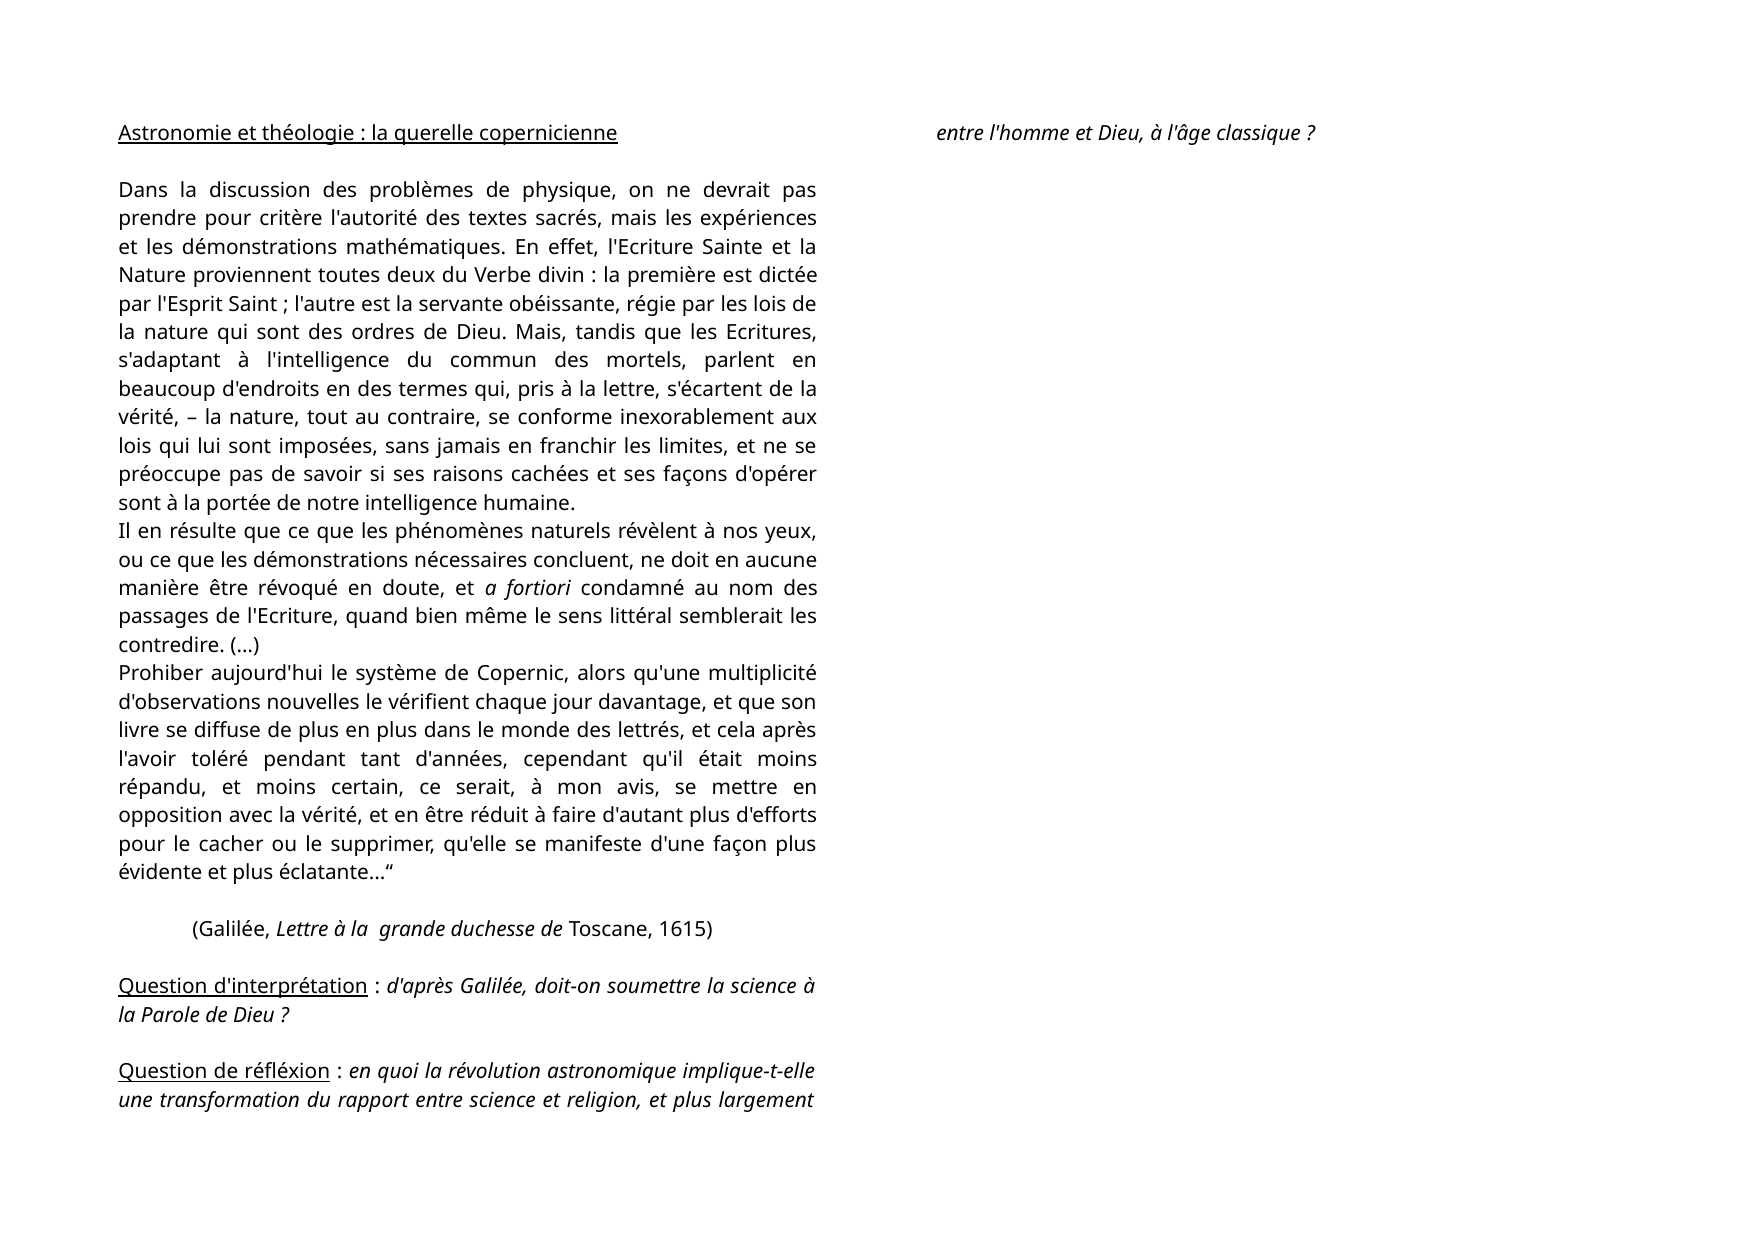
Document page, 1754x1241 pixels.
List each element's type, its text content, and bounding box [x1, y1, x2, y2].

text Question de réfléxion : en quoi la révolution astronomique implique-t-elle une transformation du rapport entre science et religion, et plus largement [118, 1057, 818, 1113]
text entre l'homme et Dieu, à l'âge classique ? [936, 118, 1636, 147]
text Question d'interprétation : d'après Galilée, doit-on soumettre la science à la Parole de Dieu ? [118, 971, 818, 1028]
text Il en résulte que ce que les phénomènes naturels révèlent à nos yeux, ou ce que les démonstrations nécessaires concluent, ne doit en aucune manière être révoqué en doute, et a fortiori condamné au nom des passages de l'Ecriture, quand bien même le sens littéral semblerait les contredire. (…) [118, 516, 818, 658]
text (Galilée, Lettre à la grande duchesse de Toscane, 1615) [118, 914, 818, 943]
text Astronomie et théologie : la querelle copernicienne [118, 118, 818, 147]
text Dans la discussion des problèmes de physique, on ne devrait pas prendre pour critère l'autorité des textes sacrés, mais les expériences et les démonstrations mathématiques. En effet, l'Ecriture Sainte et la Nature proviennent toutes deux du Verbe divin : la première est dictée par l'Esprit Saint ; l'autre est la servante obéissante, régie par les lois de la nature qui sont des ordres de Dieu. Mais, tandis que les Ecritures, s'adaptant à l'intelligence du commun des mortels, parlent en beaucoup d'endroits en des termes qui, pris à la lettre, s'écartent de la vérité, – la nature, tout au contraire, se conforme inexorablement aux lois qui lui sont imposées, sans jamais en franchir les limites, et ne se préoccupe pas de savoir si ses raisons cachées et ses façons d'opérer sont à la portée de notre intelligence humaine. [118, 175, 818, 516]
text Prohiber aujourd'hui le système de Copernic, alors qu'une multiplicité d'observations nouvelles le vérifient chaque jour davantage, et que son livre se diffuse de plus en plus dans le monde des lettrés, et cela après l'avoir toléré pendant tant d'années, cependant qu'il était moins répandu, et moins certain, ce serait, à mon avis, se mettre en opposition avec la vérité, et en être réduit à faire d'autant plus d'efforts pour le cacher ou le supprimer, qu'elle se manifeste d'une façon plus évidente et plus éclatante...“ [118, 658, 818, 886]
